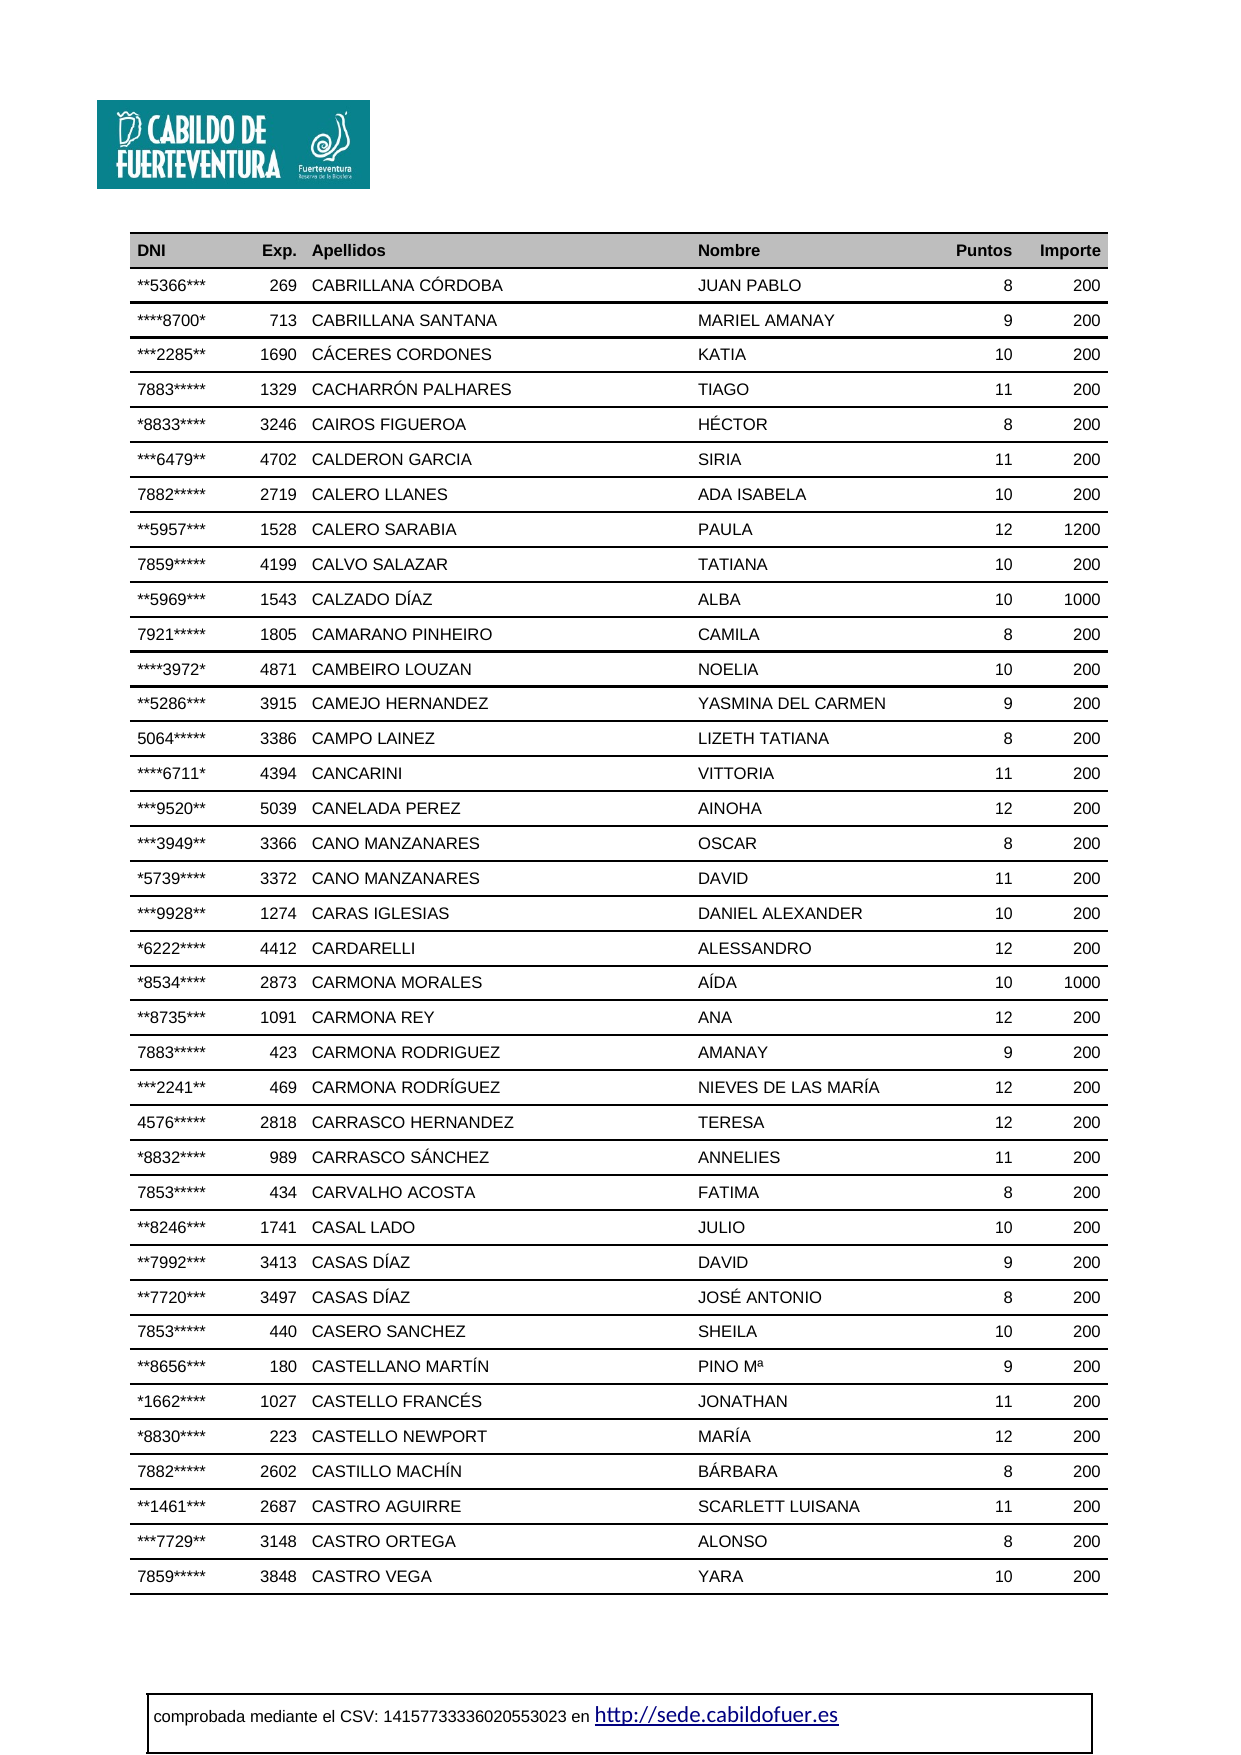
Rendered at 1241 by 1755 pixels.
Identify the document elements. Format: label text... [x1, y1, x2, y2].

table_cell ALESSANDRO [606, 932, 921, 964]
table_cell 1000 [1026, 583, 1108, 616]
table_cell 200 [1026, 373, 1108, 406]
table_cell MARÍA [606, 1420, 921, 1453]
table_cell 200 [1026, 1001, 1108, 1034]
table_cell 200 [1026, 1560, 1108, 1593]
table_cell *1662**** [130, 1385, 233, 1418]
table_cell CABRILLANA CÓRDOBA [304, 269, 606, 301]
table_cell CARVALHO ACOSTA [304, 1176, 606, 1209]
table_cell ALONSO [606, 1525, 921, 1558]
table_cell CASTRO AGUIRRE [304, 1490, 606, 1523]
table_cell 269 [233, 269, 304, 301]
table_cell 4702 [233, 443, 304, 476]
table_cell CARRASCO HERNANDEZ [304, 1106, 606, 1139]
table_cell 200 [1026, 1316, 1108, 1348]
table_cell ****8700* [130, 304, 233, 336]
table_cell NOELIA [606, 653, 921, 685]
table_cell 3386 [233, 722, 304, 755]
table_cell CAMARANO PINHEIRO [304, 618, 606, 650]
table_cell 200 [1026, 1176, 1108, 1209]
table_cell ***7729** [130, 1525, 233, 1558]
table_cell 200 [1026, 1350, 1108, 1383]
table_cell SIRIA [606, 443, 921, 476]
table_cell 8 [921, 269, 1026, 301]
table_cell 5039 [233, 792, 304, 825]
table_cell 9 [921, 1350, 1026, 1383]
table_cell 8 [921, 722, 1026, 755]
table_cell 11 [921, 373, 1026, 406]
table_cell CANELADA PEREZ [304, 792, 606, 825]
table_cell 10 [921, 548, 1026, 581]
table_cell YASMINA DEL CARMEN [606, 688, 921, 720]
table_cell 200 [1026, 618, 1108, 650]
table_cell CÁCERES CORDONES [304, 339, 606, 371]
table_cell 3413 [233, 1246, 304, 1278]
table_cell CANO MANZANARES [304, 862, 606, 895]
table_cell CASERO SANCHEZ [304, 1316, 606, 1348]
table_cell 200 [1026, 1211, 1108, 1244]
table_cell CANCARINI [304, 757, 606, 790]
table_cell 200 [1026, 1385, 1108, 1418]
table_cell 10 [921, 1211, 1026, 1244]
table_cell JUAN PABLO [606, 269, 921, 301]
table_cell CAMBEIRO LOUZAN [304, 653, 606, 685]
table_cell BÁRBARA [606, 1455, 921, 1488]
table_cell PINO Mª [606, 1350, 921, 1383]
table_cell 3366 [233, 827, 304, 860]
table_cell 5064***** [130, 722, 233, 755]
table_cell 4871 [233, 653, 304, 685]
table_cell CARMONA MORALES [304, 967, 606, 999]
table_cell ANNELIES [606, 1141, 921, 1174]
table_cell *6222**** [130, 932, 233, 964]
table_cell 12 [921, 1420, 1026, 1453]
table_cell ****6711* [130, 757, 233, 790]
table_cell 11 [921, 1141, 1026, 1174]
table_cell ***2241** [130, 1071, 233, 1104]
table_cell 11 [921, 1490, 1026, 1523]
table_cell 7882***** [130, 1455, 233, 1488]
table_cell 423 [233, 1036, 304, 1069]
table_cell 1091 [233, 1001, 304, 1034]
table_cell **8735*** [130, 1001, 233, 1034]
table_cell JONATHAN [606, 1385, 921, 1418]
table_cell LIZETH TATIANA [606, 722, 921, 755]
table_cell 4412 [233, 932, 304, 964]
table_cell 11 [921, 862, 1026, 895]
table_cell CAMEJO HERNANDEZ [304, 688, 606, 720]
table_cell 10 [921, 1560, 1026, 1593]
table_cell 3246 [233, 408, 304, 441]
table_header Importe [1026, 234, 1108, 267]
table_cell CASAL LADO [304, 1211, 606, 1244]
table_cell 10 [921, 967, 1026, 999]
table_cell ALBA [606, 583, 921, 616]
table_cell OSCAR [606, 827, 921, 860]
table_cell 1741 [233, 1211, 304, 1244]
table_cell AÍDA [606, 967, 921, 999]
table_cell 200 [1026, 269, 1108, 301]
table_cell KATIA [606, 339, 921, 371]
table_cell 4576***** [130, 1106, 233, 1139]
table_cell 200 [1026, 1455, 1108, 1488]
table_cell 2719 [233, 478, 304, 511]
table_cell TERESA [606, 1106, 921, 1139]
table_cell 200 [1026, 1106, 1108, 1139]
table_cell 1200 [1026, 513, 1108, 546]
table_cell 200 [1026, 339, 1108, 371]
table_cell 1543 [233, 583, 304, 616]
table_cell CALZADO DÍAZ [304, 583, 606, 616]
table_cell PAULA [606, 513, 921, 546]
table_cell CABRILLANA SANTANA [304, 304, 606, 336]
table_cell 10 [921, 478, 1026, 511]
table_cell **5957*** [130, 513, 233, 546]
table_cell CASTILLO MACHÍN [304, 1455, 606, 1488]
table_cell 7883***** [130, 373, 233, 406]
table_header Nombre [606, 234, 921, 267]
table_cell 3848 [233, 1560, 304, 1593]
table_cell 200 [1026, 757, 1108, 790]
table_cell 9 [921, 1036, 1026, 1069]
table_cell 10 [921, 583, 1026, 616]
table_cell 11 [921, 1385, 1026, 1418]
table_cell 200 [1026, 443, 1108, 476]
table_cell 469 [233, 1071, 304, 1104]
table_cell 12 [921, 513, 1026, 546]
table_cell JULIO [606, 1211, 921, 1244]
table_cell CAMPO LAINEZ [304, 722, 606, 755]
table_cell 3915 [233, 688, 304, 720]
table_cell ADA ISABELA [606, 478, 921, 511]
table_header Puntos [921, 234, 1026, 267]
table_cell 7883***** [130, 1036, 233, 1069]
table_cell HÉCTOR [606, 408, 921, 441]
table_cell 8 [921, 1176, 1026, 1209]
table_cell YARA [606, 1560, 921, 1593]
table_cell 3148 [233, 1525, 304, 1558]
table_cell 12 [921, 1071, 1026, 1104]
table_cell 7921***** [130, 618, 233, 650]
table_cell ***2285** [130, 339, 233, 371]
table_header DNI [130, 234, 233, 267]
table_cell AINOHA [606, 792, 921, 825]
table_cell 10 [921, 653, 1026, 685]
table_cell CASAS DÍAZ [304, 1246, 606, 1278]
table_cell DAVID [606, 862, 921, 895]
table_cell SHEILA [606, 1316, 921, 1348]
table_cell 11 [921, 443, 1026, 476]
table_cell CALVO SALAZAR [304, 548, 606, 581]
table_cell 200 [1026, 653, 1108, 685]
table_cell 200 [1026, 1525, 1108, 1558]
table_cell 200 [1026, 408, 1108, 441]
table_cell *8830**** [130, 1420, 233, 1453]
table_cell CASTELLO FRANCÉS [304, 1385, 606, 1418]
table_cell CALERO LLANES [304, 478, 606, 511]
table_cell MARIEL AMANAY [606, 304, 921, 336]
table_cell *8534**** [130, 967, 233, 999]
table_cell **7720*** [130, 1281, 233, 1313]
table_cell 7859***** [130, 548, 233, 581]
table_cell NIEVES DE LAS MARÍA [606, 1071, 921, 1104]
table_cell CAMILA [606, 618, 921, 650]
table_cell VITTORIA [606, 757, 921, 790]
table_cell 200 [1026, 722, 1108, 755]
table_cell **1461*** [130, 1490, 233, 1523]
table_cell 2602 [233, 1455, 304, 1488]
table_cell 9 [921, 688, 1026, 720]
table_cell 440 [233, 1316, 304, 1348]
table_cell CANO MANZANARES [304, 827, 606, 860]
table_cell 200 [1026, 862, 1108, 895]
table_cell **5969*** [130, 583, 233, 616]
table_cell 12 [921, 792, 1026, 825]
table_cell 11 [921, 757, 1026, 790]
table_cell 7853***** [130, 1176, 233, 1209]
table_cell 200 [1026, 1071, 1108, 1104]
table_cell CASTELLO NEWPORT [304, 1420, 606, 1453]
table_cell 200 [1026, 827, 1108, 860]
table_cell **8656*** [130, 1350, 233, 1383]
table_cell 200 [1026, 1420, 1108, 1453]
table_cell 180 [233, 1350, 304, 1383]
table_cell 434 [233, 1176, 304, 1209]
table_cell **5366*** [130, 269, 233, 301]
table_cell 1274 [233, 897, 304, 929]
table_cell 989 [233, 1141, 304, 1174]
table_cell 7853***** [130, 1316, 233, 1348]
table_cell CARDARELLI [304, 932, 606, 964]
table_cell 1027 [233, 1385, 304, 1418]
table_cell 2873 [233, 967, 304, 999]
table_cell 200 [1026, 688, 1108, 720]
table_cell AMANAY [606, 1036, 921, 1069]
table_cell 1805 [233, 618, 304, 650]
table_cell TATIANA [606, 548, 921, 581]
table_cell 200 [1026, 1490, 1108, 1523]
table_cell 10 [921, 897, 1026, 929]
table_cell 200 [1026, 1141, 1108, 1174]
table_cell **8246*** [130, 1211, 233, 1244]
table_cell 8 [921, 408, 1026, 441]
table_cell JOSÉ ANTONIO [606, 1281, 921, 1313]
table_cell 200 [1026, 1281, 1108, 1313]
table_cell 12 [921, 1106, 1026, 1139]
table_cell ***9520** [130, 792, 233, 825]
table_header Exp. [233, 234, 304, 267]
table_cell 200 [1026, 897, 1108, 929]
table_cell 10 [921, 1316, 1026, 1348]
table_cell 7882***** [130, 478, 233, 511]
table_cell 8 [921, 1281, 1026, 1313]
table_cell 8 [921, 618, 1026, 650]
table_cell 3372 [233, 862, 304, 895]
table_cell CARMONA RODRIGUEZ [304, 1036, 606, 1069]
table_cell 713 [233, 304, 304, 336]
table_cell ***3949** [130, 827, 233, 860]
table_cell 2687 [233, 1490, 304, 1523]
table_cell 4394 [233, 757, 304, 790]
table_cell 200 [1026, 1246, 1108, 1278]
table_cell CALDERON GARCIA [304, 443, 606, 476]
table_cell 10 [921, 339, 1026, 371]
table_cell CASAS DÍAZ [304, 1281, 606, 1313]
table_cell **7992*** [130, 1246, 233, 1278]
table_cell 200 [1026, 478, 1108, 511]
table_cell SCARLETT LUISANA [606, 1490, 921, 1523]
table_cell CASTRO ORTEGA [304, 1525, 606, 1558]
table_cell **5286*** [130, 688, 233, 720]
table_cell CASTRO VEGA [304, 1560, 606, 1593]
table_cell 9 [921, 304, 1026, 336]
table_cell 200 [1026, 1036, 1108, 1069]
table_cell CARMONA REY [304, 1001, 606, 1034]
table_header Apellidos [304, 234, 606, 267]
table_cell 200 [1026, 932, 1108, 964]
table_cell 4199 [233, 548, 304, 581]
table_cell *8832**** [130, 1141, 233, 1174]
table_cell 200 [1026, 548, 1108, 581]
table_cell CAIROS FIGUEROA [304, 408, 606, 441]
table_cell 1000 [1026, 967, 1108, 999]
table_cell ***6479** [130, 443, 233, 476]
table_cell CARMONA RODRÍGUEZ [304, 1071, 606, 1104]
table_cell *8833**** [130, 408, 233, 441]
table_cell CACHARRÓN PALHARES [304, 373, 606, 406]
table_cell FATIMA [606, 1176, 921, 1209]
table_cell 223 [233, 1420, 304, 1453]
table_cell TIAGO [606, 373, 921, 406]
table_cell 12 [921, 1001, 1026, 1034]
table_cell 1690 [233, 339, 304, 371]
table_cell 1329 [233, 373, 304, 406]
table_cell ****3972* [130, 653, 233, 685]
table_cell 3497 [233, 1281, 304, 1313]
table_cell CARAS IGLESIAS [304, 897, 606, 929]
table_cell CARRASCO SÁNCHEZ [304, 1141, 606, 1174]
table_cell *5739**** [130, 862, 233, 895]
table_cell 2818 [233, 1106, 304, 1139]
table_cell 12 [921, 932, 1026, 964]
table_cell 7859***** [130, 1560, 233, 1593]
table_cell 1528 [233, 513, 304, 546]
table_cell 200 [1026, 304, 1108, 336]
table_cell ***9928** [130, 897, 233, 929]
table_cell DAVID [606, 1246, 921, 1278]
table_cell CALERO SARABIA [304, 513, 606, 546]
table_cell ANA [606, 1001, 921, 1034]
table_cell 200 [1026, 792, 1108, 825]
table_cell DANIEL ALEXANDER [606, 897, 921, 929]
table_cell 9 [921, 1246, 1026, 1278]
table_cell 8 [921, 1525, 1026, 1558]
table_cell 8 [921, 827, 1026, 860]
table_cell CASTELLANO MARTÍN [304, 1350, 606, 1383]
table_cell 8 [921, 1455, 1026, 1488]
